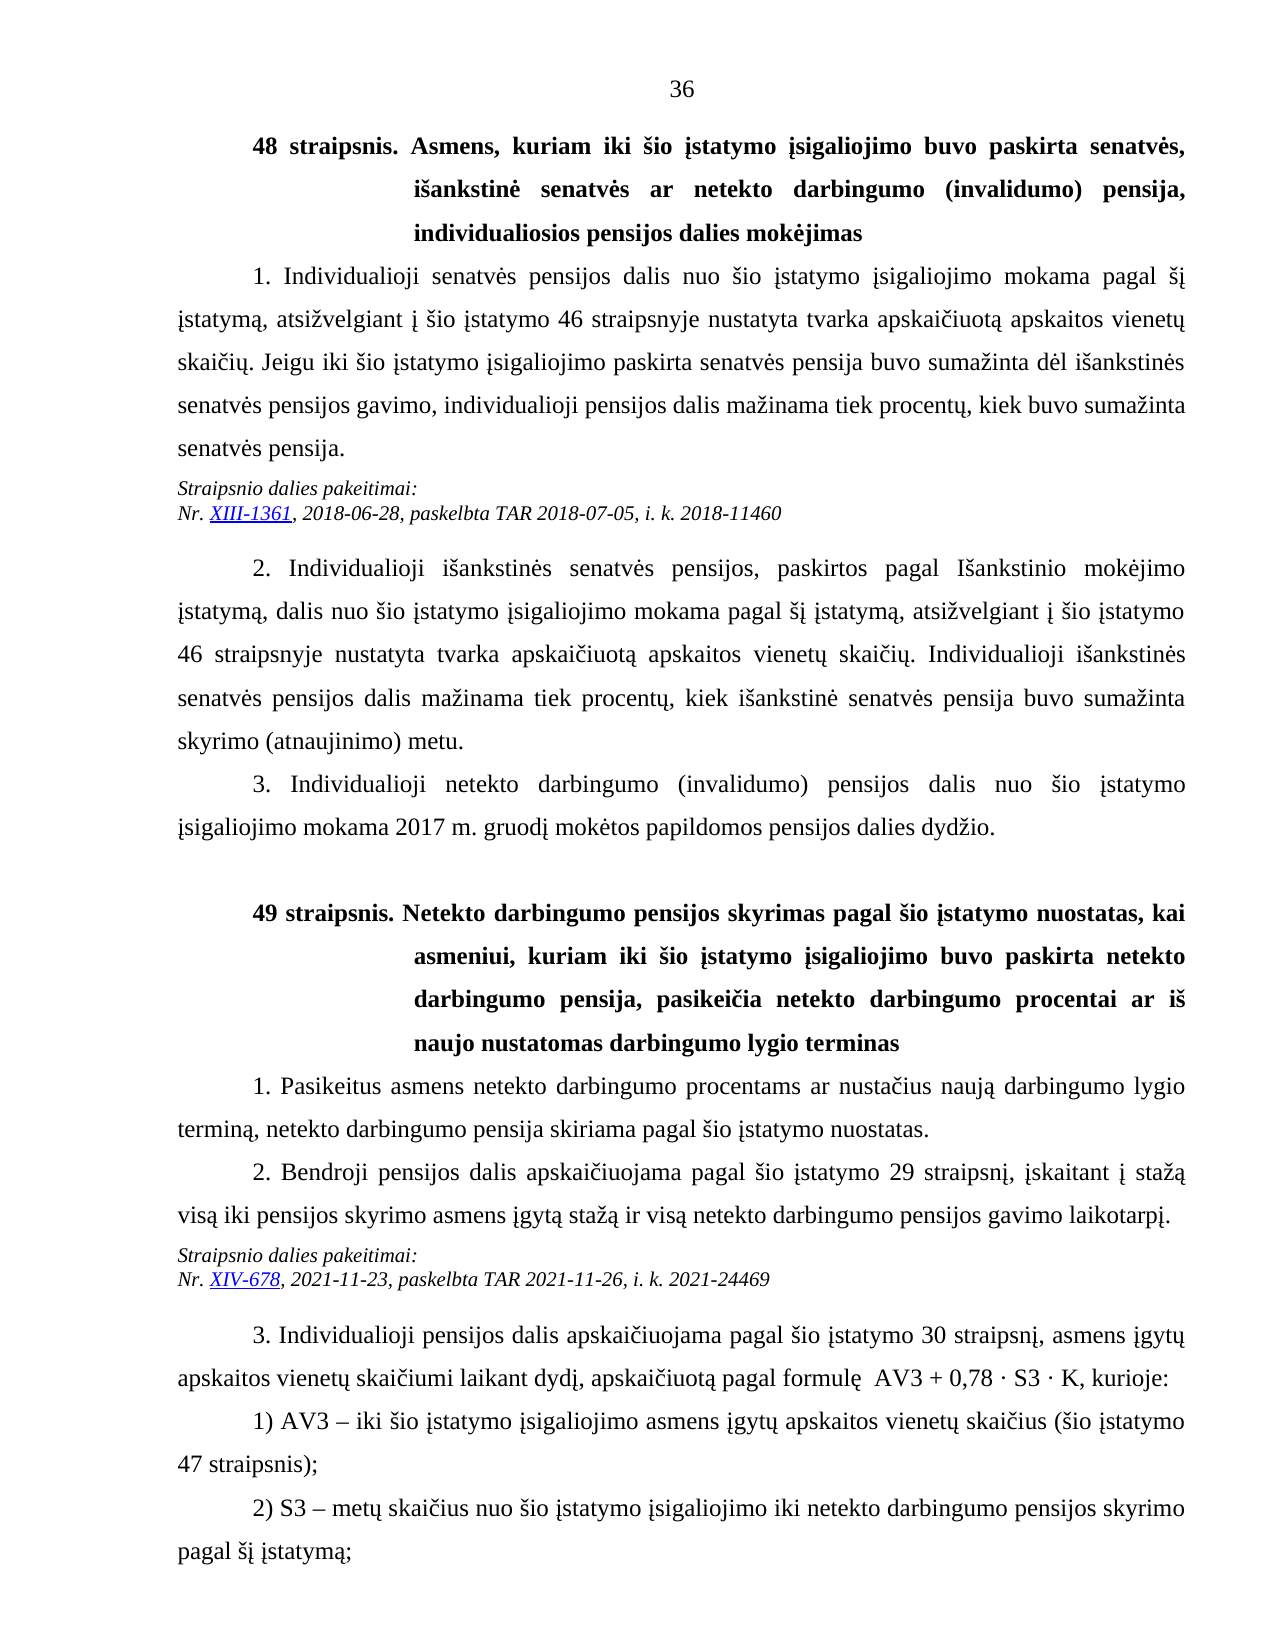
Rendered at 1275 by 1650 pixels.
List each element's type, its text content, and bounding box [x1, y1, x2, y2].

text 1. Individualioji senatvės pensijos dalis nuo šio įstatymo įsigaliojimo mokama pagal šį įstatymą, atsižvelgiant į šio įstatymo 46 straipsnyje nustatyta tvarka apskaičiuotą apskaitos vienetų skaičių. Jeigu iki šio įstatymo įsigaliojimo paskirta senatvės pensija buvo sumažinta dėl išankstinės senatvės pensijos gavimo, individualioji pensijos dalis mažinama tiek procentų, kiek buvo sumažinta senatvės pensija. [177, 261, 1186, 462]
text 2) S3 – metų skaičius nuo šio įstatymo įsigaliojimo iki netekto darbingumo pensijos skyrimo pagal šį įstatymą; [177, 1493, 1186, 1564]
text Straipsnio dalies pakeitimai: [177, 1243, 1186, 1267]
text Straipsnio dalies pakeitimai: [177, 476, 1186, 500]
text Nr. XIII-1361, 2018-06-28, paskelbta TAR 2018-07-05, i. k. 2018-11460 [177, 500, 1186, 524]
text 3. Individualioji pensijos dalis apskaičiuojama pagal šio įstatymo 30 straipsnį, asmens įgytų apskaitos vienetų skaičiumi laikant dydį, apskaičiuotą pagal formulę AV3 + 0,78 · S3 · K, kurioje: [177, 1320, 1186, 1392]
text Nr. XIV-678, 2021-11-23, paskelbta TAR 2021-11-26, i. k. 2021-24469 [177, 1267, 1186, 1291]
text 3. Individualioji netekto darbingumo (invalidumo) pensijos dalis nuo šio įstatymo įsigaliojimo mokama 2017 m. gruodį mokėtos papildomos pensijos dalies dydžio. [177, 769, 1186, 841]
text 1. Pasikeitus asmens netekto darbingumo procentams ar nustačius naują darbingumo lygio terminą, netekto darbingumo pensija skiriama pagal šio įstatymo nuostatas. [177, 1071, 1186, 1143]
text 2. Individualioji išankstinės senatvės pensijos, paskirtos pagal Išankstinio mokėjimo įstatymą, dalis nuo šio įstatymo įsigaliojimo mokama pagal šį įstatymą, atsižvelgiant į šio įstatymo 46 straipsnyje nustatyta tvarka apskaičiuotą apskaitos vienetų skaičių. Individualioji išankstinės senatvės pensijos dalis mažinama tiek procentų, kiek išankstinė senatvės pensija buvo sumažinta skyrimo (atnaujinimo) metu. [177, 553, 1186, 754]
text 48 straipsnis. Asmens, kuriam iki šio įstatymo įsigaliojimo buvo paskirta senatvės, išankstinė senatvės ar netekto darbingumo (invalidumo) pensija, individualiosios pensijos dalies mokėjimas [252, 131, 1186, 246]
text 1) AV3 – iki šio įstatymo įsigaliojimo asmens įgytų apskaitos vienetų skaičius (šio įstatymo 47 straipsnis); [177, 1406, 1186, 1478]
text 2. Bendroji pensijos dalis apskaičiuojama pagal šio įstatymo 29 straipsnį, įskaitant į stažą visą iki pensijos skyrimo asmens įgytą stažą ir visą netekto darbingumo pensijos gavimo laikotarpį. [177, 1157, 1186, 1229]
text 49 straipsnis. Netekto darbingumo pensijos skyrimas pagal šio įstatymo nuostatas, kai asmeniui, kuriam iki šio įstatymo įsigaliojimo buvo paskirta netekto darbingumo pensija, pasikeičia netekto darbingumo procentai ar iš naujo nustatomas darbingumo lygio terminas [252, 898, 1186, 1056]
